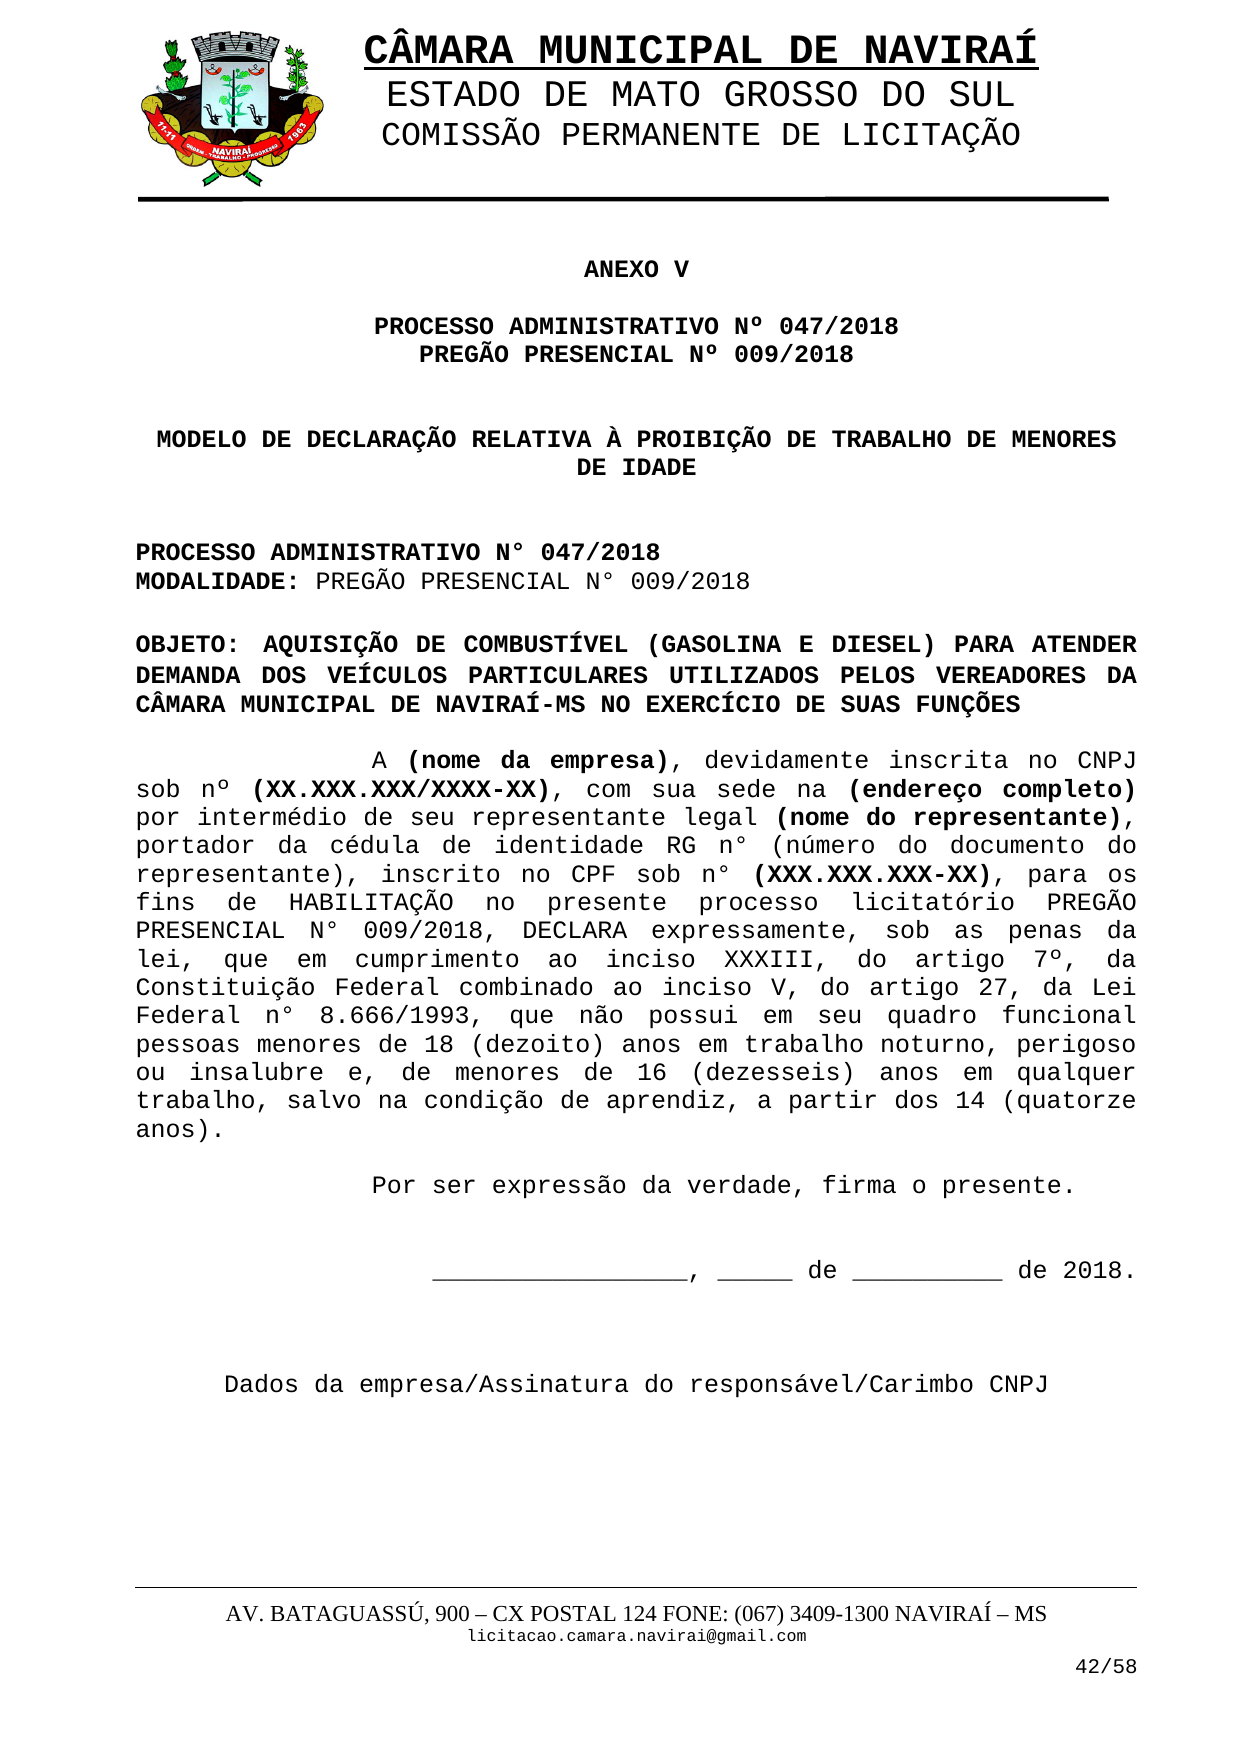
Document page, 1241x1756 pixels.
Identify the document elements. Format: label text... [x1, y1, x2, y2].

text OBJETO: AQUISIÇÃO DE COMBUSTÍVEL (GASOLINA E DIESEL) PARA ATENDER DEMANDA DOS VEÍCULOS PARTICULARES UTILIZADOS PELOS VEREADORES DA CÂMARA MUNICIPAL DE NAVIRAÍ-MS NO EXERCÍCIO DE SUAS FUNÇÕES [135, 625, 1137, 719]
text PROCESSO ADMINISTRATIVO N° 047/2018 [135, 540, 1137, 568]
text MODALIDADE: PREGÃO PRESENCIAL N° 009/2018 [135, 568, 1137, 597]
text Por ser expressão da verdade, firma o presente. [135, 1173, 1137, 1201]
text PREGÃO PRESENCIAL Nº 009/2018 [135, 342, 1137, 370]
text A (nome da empresa), devidamente inscrita no CNPJ sob nº (XX.XXX.XXX/XXXX-XX), com sua sede na (endereço completo) por intermédio de seu representante legal (nome do representante), portador da cédula de identidade RG n° (número do documento do representante), inscrito no CPF sob n° (XXX.XXX.XXX-XX), para os fins de HABILITAÇÃO no presente processo licitatório PREGÃO PRESENCIAL N° 009/2018, DECLARA expressamente, sob as penas da lei, que em cumprimento ao inciso XXXIII, do artigo 7º, da Constituição Federal combinado ao inciso V, do artigo 27, da Lei Federal n° 8.666/1993, que não possui em seu quadro funcional pessoas menores de 18 (dezoito) anos em trabalho noturno, perigoso ou insalubre e, de menores de 16 (dezesseis) anos em qualquer trabalho, salvo na condição de aprendiz, a partir dos 14 (quatorze anos). [135, 748, 1137, 1144]
text PROCESSO ADMINISTRATIVO Nº 047/2018 [135, 313, 1137, 342]
text ANEXO V [135, 257, 1137, 285]
text _________________, _____ de __________ de 2018. [135, 1258, 1137, 1286]
text Dados da empresa/Assinatura do responsável/Carimbo CNPJ [135, 1371, 1137, 1399]
text MODELO DE DECLARAÇÃO RELATIVA À PROIBIÇÃO DE TRABALHO DE MENORES DE IDADE [135, 427, 1137, 483]
